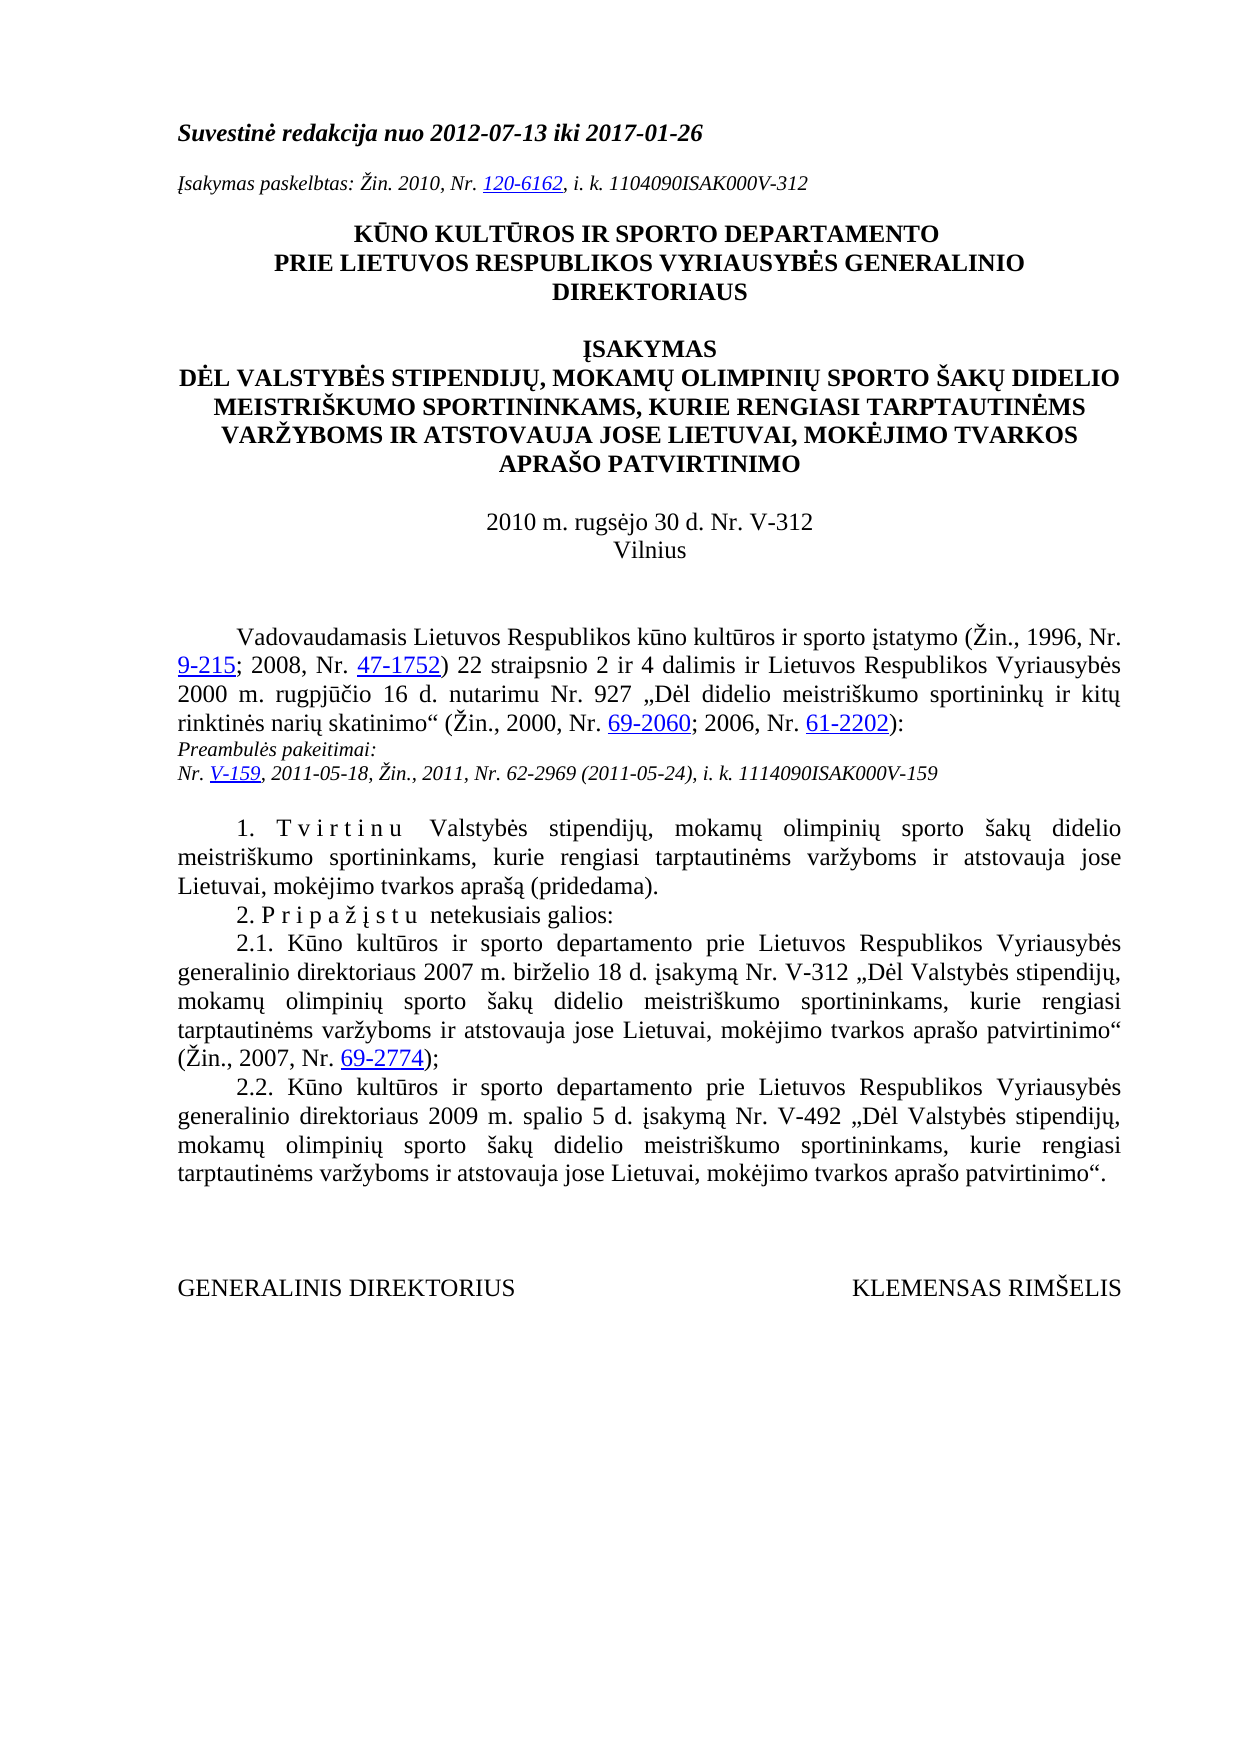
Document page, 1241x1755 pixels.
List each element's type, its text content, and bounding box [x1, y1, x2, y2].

text KŪNO KULTŪROS IR SPORTO DEPARTAMENTO [177, 219, 1122, 248]
text ĮSAKYMAS [177, 334, 1122, 363]
text 2010 m. rugsėjo 30 d. Nr. V-312 [177, 507, 1122, 535]
text 2.1. Kūno kultūros ir sporto departamento prie Lietuvos Respublikos Vyriausybės generalinio direktoriaus 2007 m. birželio 18 d. įsakymą Nr. V-312 „Dėl Valstybės stipendijų, mokamų olimpinių sporto šakų didelio meistriškumo sportininkams, kurie rengiasi tarptautinėms varžyboms ir atstovauja jose Lietuvai, mokėjimo tvarkos aprašo patvirtinimo“ (Žin., 2007, Nr. 69-2774); [177, 928, 1122, 1072]
text Įsakymas paskelbtas: Žin. 2010, Nr. 120-6162, i. k. 1104090ISAK000V-312 [177, 171, 1122, 195]
text Preambulės pakeitimai: [177, 737, 1122, 761]
text Generalinis direktorius Klemensas Rimšelis [177, 1273, 1122, 1302]
text Suvestinė redakcija nuo 2012-07-13 iki 2017-01-26 [177, 118, 1122, 147]
text PRIE LIETUVOS RESPUBLIKOS VYRIAUSYBĖS GENERALINIO DIREKTORIAUS [177, 248, 1122, 305]
text 2.2. Kūno kultūros ir sporto departamento prie Lietuvos Respublikos Vyriausybės generalinio direktoriaus 2009 m. spalio 5 d. įsakymą Nr. V-492 „Dėl Valstybės stipendijų, mokamų olimpinių sporto šakų didelio meistriškumo sportininkams, kurie rengiasi tarptautinėms varžyboms ir atstovauja jose Lietuvai, mokėjimo tvarkos aprašo patvirtinimo“. [177, 1072, 1122, 1187]
text 1. Tvirtinu Valstybės stipendijų, mokamų olimpinių sporto šakų didelio meistriškumo sportininkams, kurie rengiasi tarptautinėms varžyboms ir atstovauja jose Lietuvai, mokėjimo tvarkos aprašą (pridedama). [177, 813, 1122, 900]
text Vilnius [177, 535, 1122, 564]
text 2. Pripažįstu netekusiais galios: [177, 900, 1122, 928]
text Nr. V-159, 2011-05-18, Žin., 2011, Nr. 62-2969 (2011-05-24), i. k. 1114090ISAK000V-159 [177, 761, 1122, 785]
text DĖL VALSTYBĖS STIPENDIJŲ, MOKAMŲ OLIMPINIŲ SPORTO ŠAKŲ DIDELIO MEISTRIŠKUMO SPORTININKAMS, KURIE RENGIASI TARPTAUTINĖMS VARŽYBOMS IR ATSTOVAUJA JOSE LIETUVAI, MOKĖJIMO TVARKOS APRAŠO PATVIRTINIMO [177, 363, 1122, 478]
text Vadovaudamasis Lietuvos Respublikos kūno kultūros ir sporto įstatymo (Žin., 1996, Nr. 9-215; 2008, Nr. 47-1752) 22 straipsnio 2 ir 4 dalimis ir Lietuvos Respublikos Vyriausybės 2000 m. rugpjūčio 16 d. nutarimu Nr. 927 „Dėl didelio meistriškumo sportininkų ir kitų rinktinės narių skatinimo“ (Žin., 2000, Nr. 69-2060; 2006, Nr. 61-2202): [177, 622, 1122, 737]
